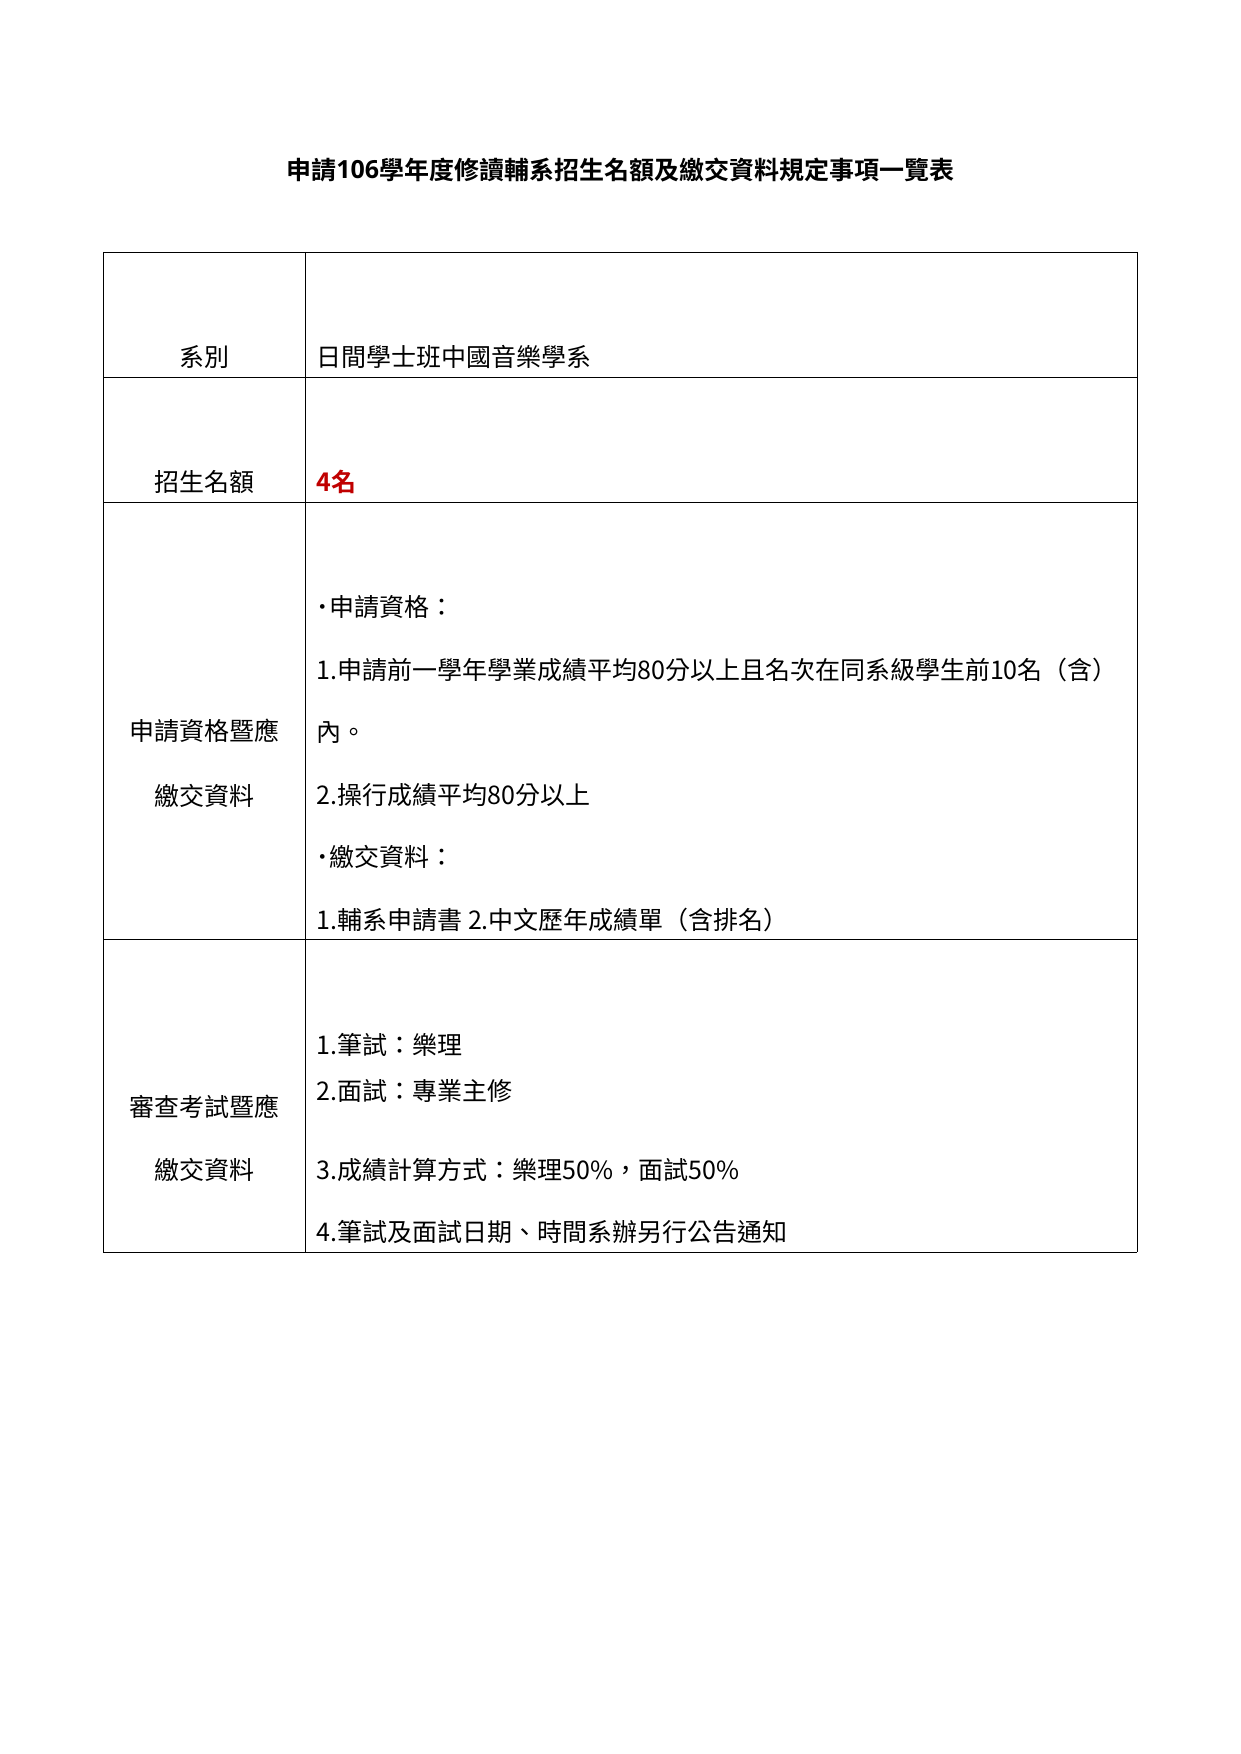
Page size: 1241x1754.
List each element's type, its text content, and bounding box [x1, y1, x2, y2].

table_cell 招生名額 [104, 378, 305, 502]
table_cell 4名 [306, 378, 1137, 502]
table_cell 審查考試暨應 繳交資料 [104, 940, 305, 1252]
table_cell 申請資格暨應 繳交資料 [104, 503, 305, 939]
table_cell ˙申請資格： 1.申請前一學年學業成績平均80分以上且名次在同系級學生前10名（含）內。 2.操行成績平均80分以上 ˙繳交資料： 1.輔系申請書 2.中文歷年成績單（含排名） [306, 503, 1137, 939]
text 申請106學年度修讀輔系招生名額及繳交資料規定事項一覽表 [103, 127, 1137, 189]
table_header 日間學士班中國音樂學系 [306, 253, 1137, 377]
table_header 系別 [104, 253, 305, 377]
table_cell 1.筆試：樂理 2.面試：專業主修 3.成績計算方式：樂理50%，面試50% 4.筆試及面試日期、時間系辦另行公告通知 [306, 940, 1137, 1252]
